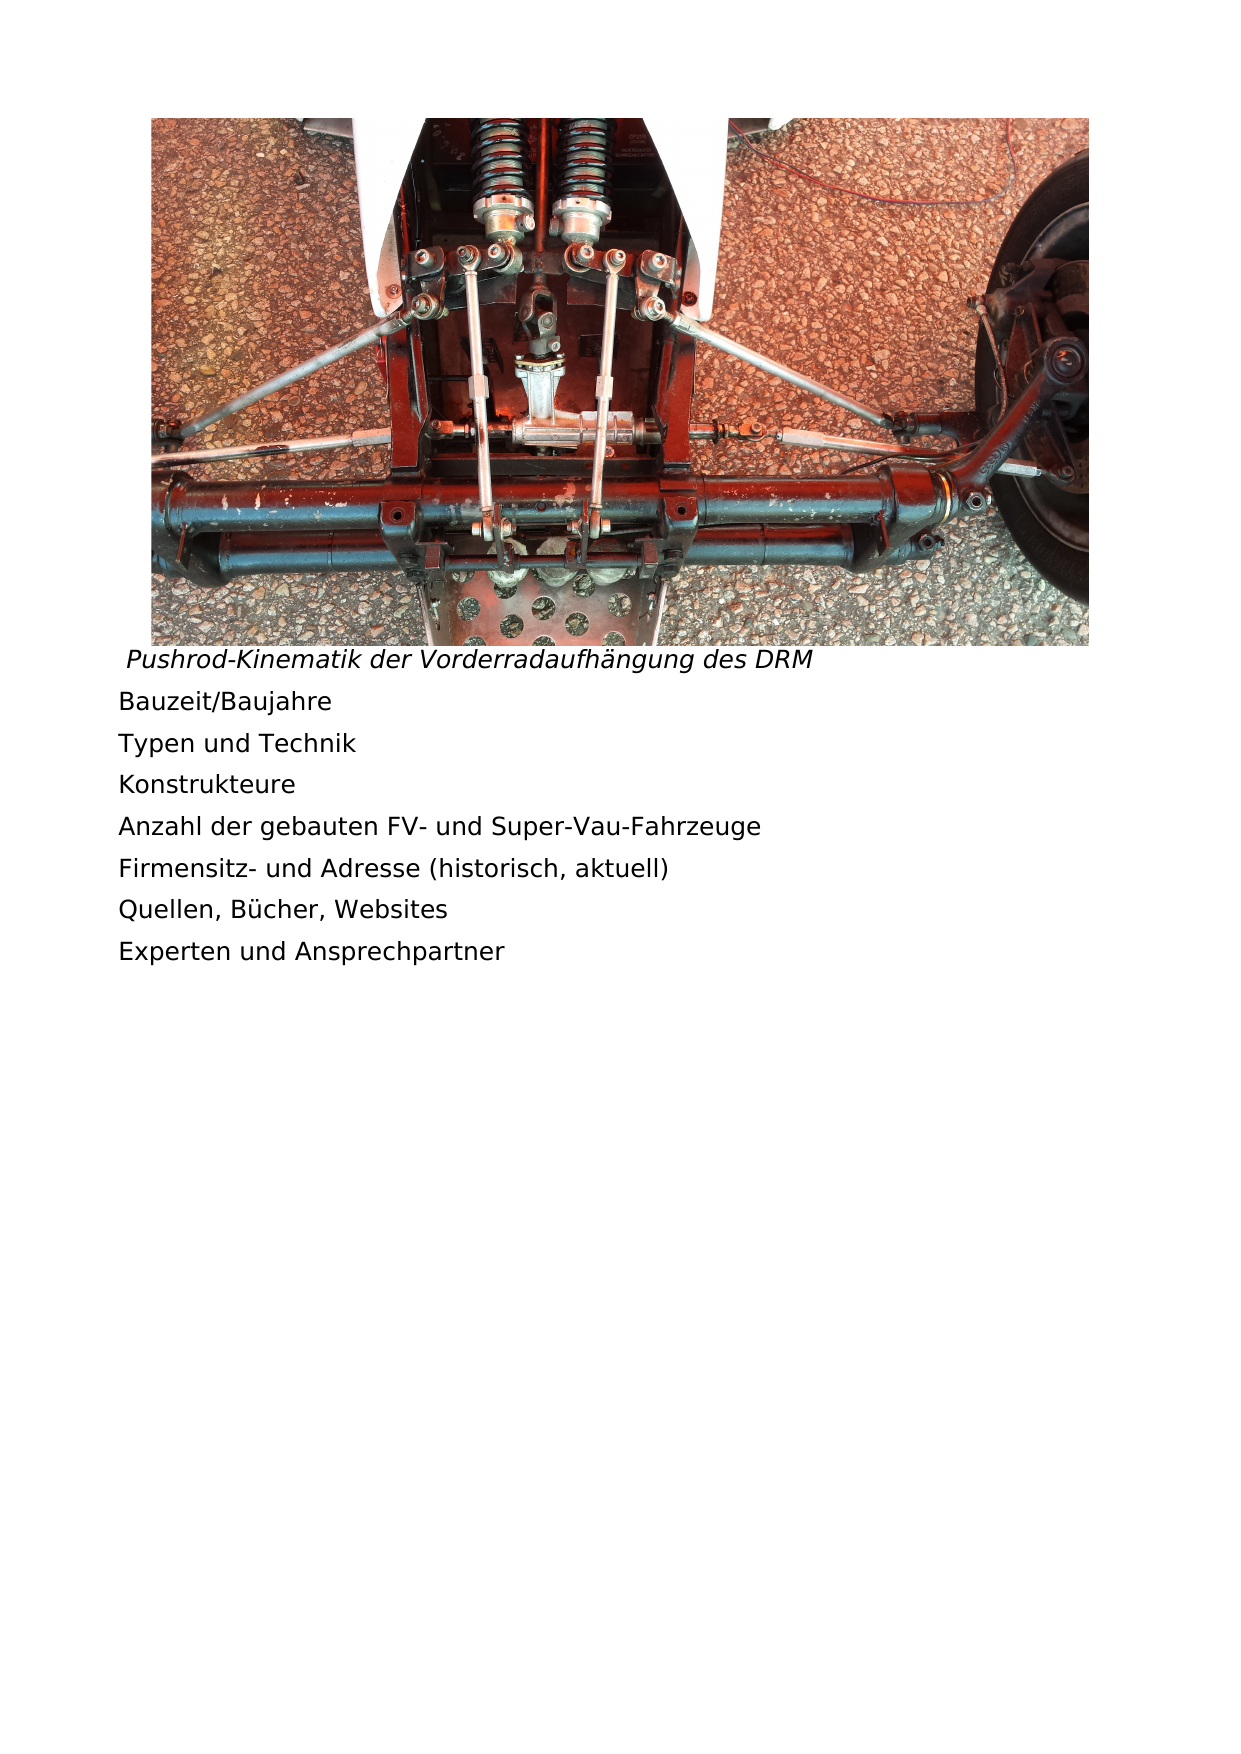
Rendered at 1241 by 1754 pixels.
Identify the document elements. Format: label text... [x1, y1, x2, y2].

text Anzahl der gebauten FV- und Super-Vau-Fahrzeuge [118, 812, 1122, 841]
text Pushrod-Kinematik der Vorderradaufhängung des DRM [118, 118, 1122, 675]
text Konstrukteure [118, 771, 1122, 800]
text Experten und Ansprechpartner [118, 937, 1122, 966]
picture [151, 118, 1089, 646]
text Typen und Technik [118, 729, 1122, 758]
text Quellen, Bücher, Websites [118, 896, 1122, 925]
text Firmensitz- und Adresse (historisch, aktuell) [118, 854, 1122, 883]
text Bauzeit/Baujahre [118, 687, 1122, 716]
